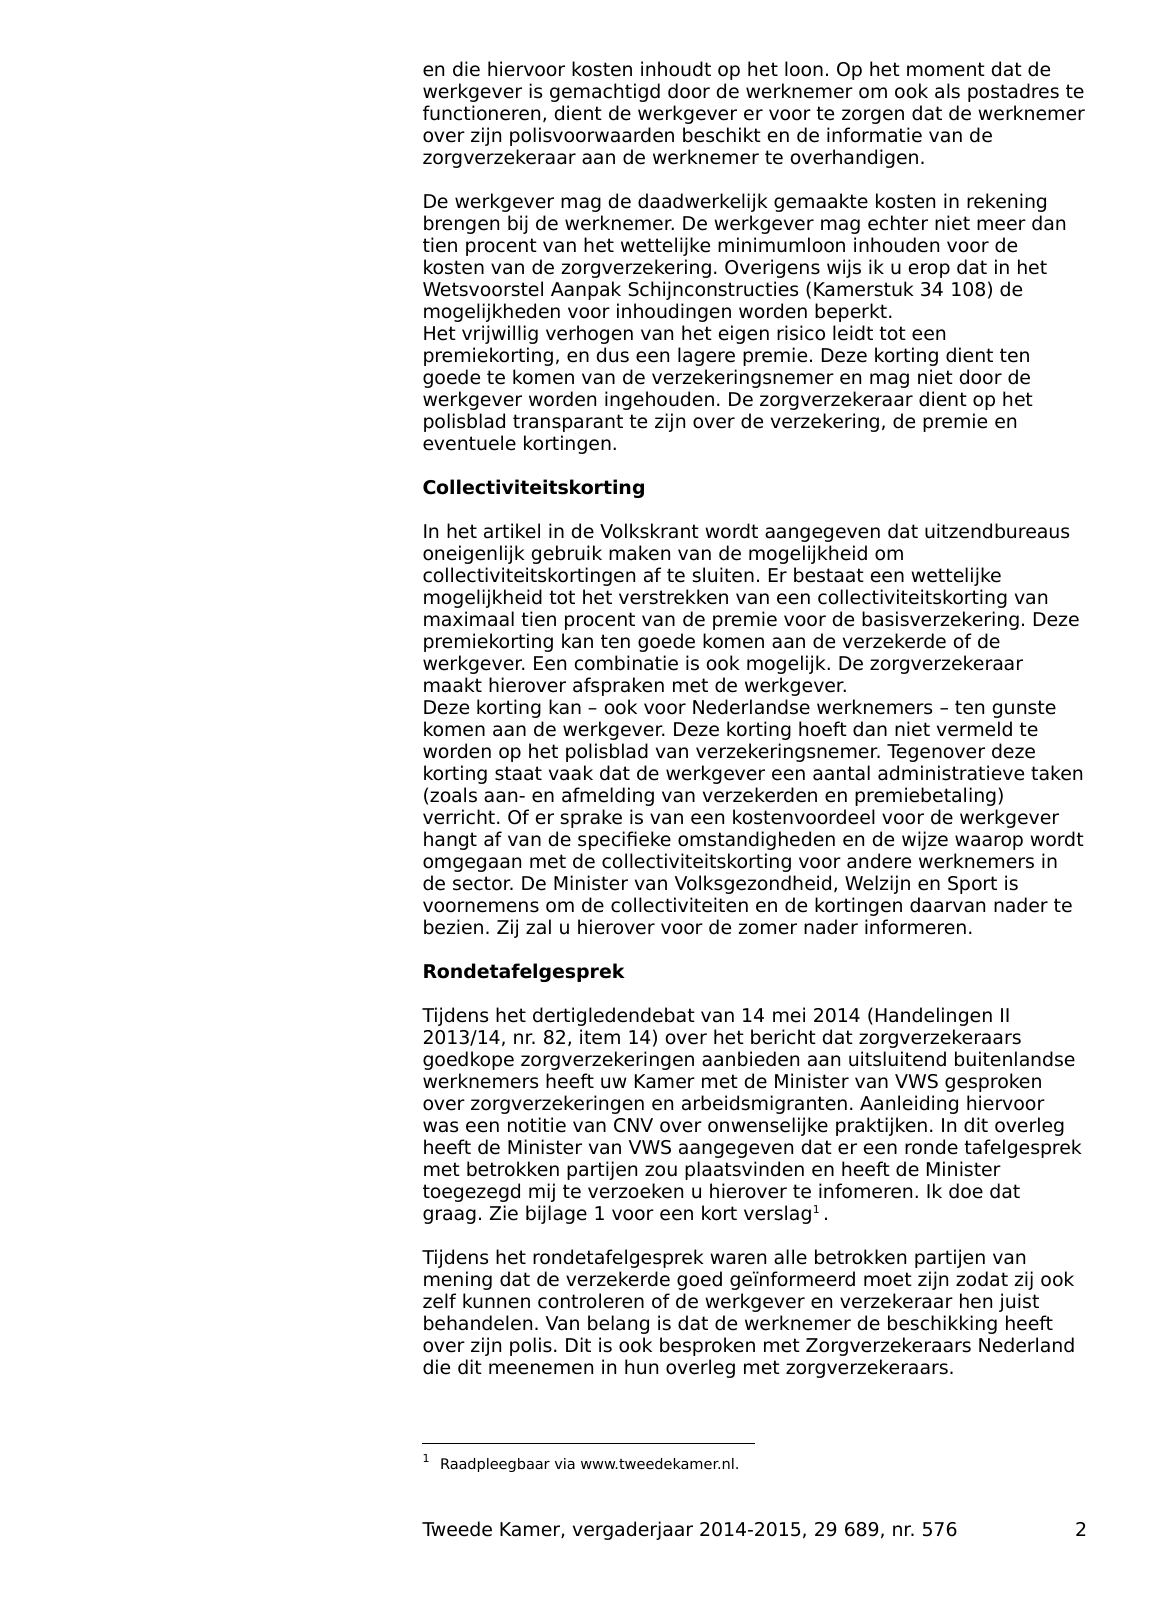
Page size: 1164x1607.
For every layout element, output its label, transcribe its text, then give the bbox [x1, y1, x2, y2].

text De werkgever mag de daadwerkelijk gemaakte kosten in rekening brengen bij de werknemer. De werkgever mag echter niet meer dan tien procent van het wettelijke minimumloon inhouden voor de kosten van de zorgverzekering. Overigens wijs ik u erop dat in het Wetsvoorstel Aanpak Schijnconstructies (Kamerstuk 34 108) de mogelijkheden voor inhoudingen worden beperkt. [422, 191, 1087, 323]
text Deze korting kan – ook voor Nederlandse werknemers – ten gunste komen aan de werkgever. Deze korting hoeft dan niet vermeld te worden op het polisblad van verzekeringsnemer. Tegenover deze korting staat vaak dat de werkgever een aantal administratieve taken (zoals aan- en afmelding van verzekerden en premiebetaling) verricht. Of er sprake is van een kostenvoordeel voor de werkgever hangt af van de specifieke omstandigheden en de wijze waarop wordt omgegaan met de collectiviteitskorting voor andere werknemers in de sector. De Minister van Volksgezondheid, Welzijn en Sport is voornemens om de collectiviteiten en de kortingen daarvan nader te bezien. Zij zal u hierover voor de zomer nader informeren. [422, 697, 1087, 939]
text Tijdens het dertigledendebat van 14 mei 2014 (Handelingen II 2013/14, nr. 82, item 14) over het bericht dat zorgverzekeraars goedkope zorgverzekeringen aanbieden aan uitsluitend buitenlandse werknemers heeft uw Kamer met de Minister van VWS gesproken over zorgverzekeringen en arbeidsmigranten. Aanleiding hiervoor was een notitie van CNV over onwenselijke praktijken. In dit overleg heeft de Minister van VWS aangegeven dat er een ronde tafelgesprek met betrokken partijen zou plaatsvinden en heeft de Minister toegezegd mij te verzoeken u hierover te infomeren. Ik doe dat graag. Zie bijlage 1 voor een kort verslag. [422, 1005, 1087, 1225]
text Tijdens het rondetafelgesprek waren alle betrokken partijen van mening dat de verzekerde goed geïnformeerd moet zijn zodat zij ook zelf kunnen controleren of de werkgever en verzekeraar hen juist behandelen. Van belang is dat de werknemer de beschikking heeft over zijn polis. Dit is ook besproken met Zorgverzekeraars Nederland die dit meenemen in hun overleg met zorgverzekeraars. [422, 1247, 1087, 1379]
text Raadpleegbaar via www.tweedekamer.nl. [422, 1452, 1087, 1474]
text en die hiervoor kosten inhoudt op het loon. Op het moment dat de werkgever is gemachtigd door de werknemer om ook als postadres te functioneren, dient de werkgever er voor te zorgen dat de werknemer over zijn polisvoorwaarden beschikt en de informatie van de zorgverzekeraar aan de werknemer te overhandigen. [422, 59, 1087, 169]
text Het vrijwillig verhogen van het eigen risico leidt tot een premiekorting, en dus een lagere premie. Deze korting dient ten goede te komen van de verzekeringsnemer en mag niet door de werkgever worden ingehouden. De zorgverzekeraar dient op het polisblad transparant te zijn over de verzekering, de premie en eventuele kortingen. [422, 323, 1087, 455]
text In het artikel in de Volkskrant wordt aangegeven dat uitzendbureaus oneigenlijk gebruik maken van de mogelijkheid om collectiviteitskortingen af te sluiten. Er bestaat een wettelijke mogelijkheid tot het verstrekken van een collectiviteitskorting van maximaal tien procent van de premie voor de basisverzekering. Deze premiekorting kan ten goede komen aan de verzekerde of de werkgever. Een combinatie is ook mogelijk. De zorgverzekeraar maakt hierover afspraken met de werkgever. [422, 521, 1087, 697]
subtitle Rondetafelgesprek [422, 961, 1087, 983]
subtitle Collectiviteitskorting [422, 477, 1087, 499]
